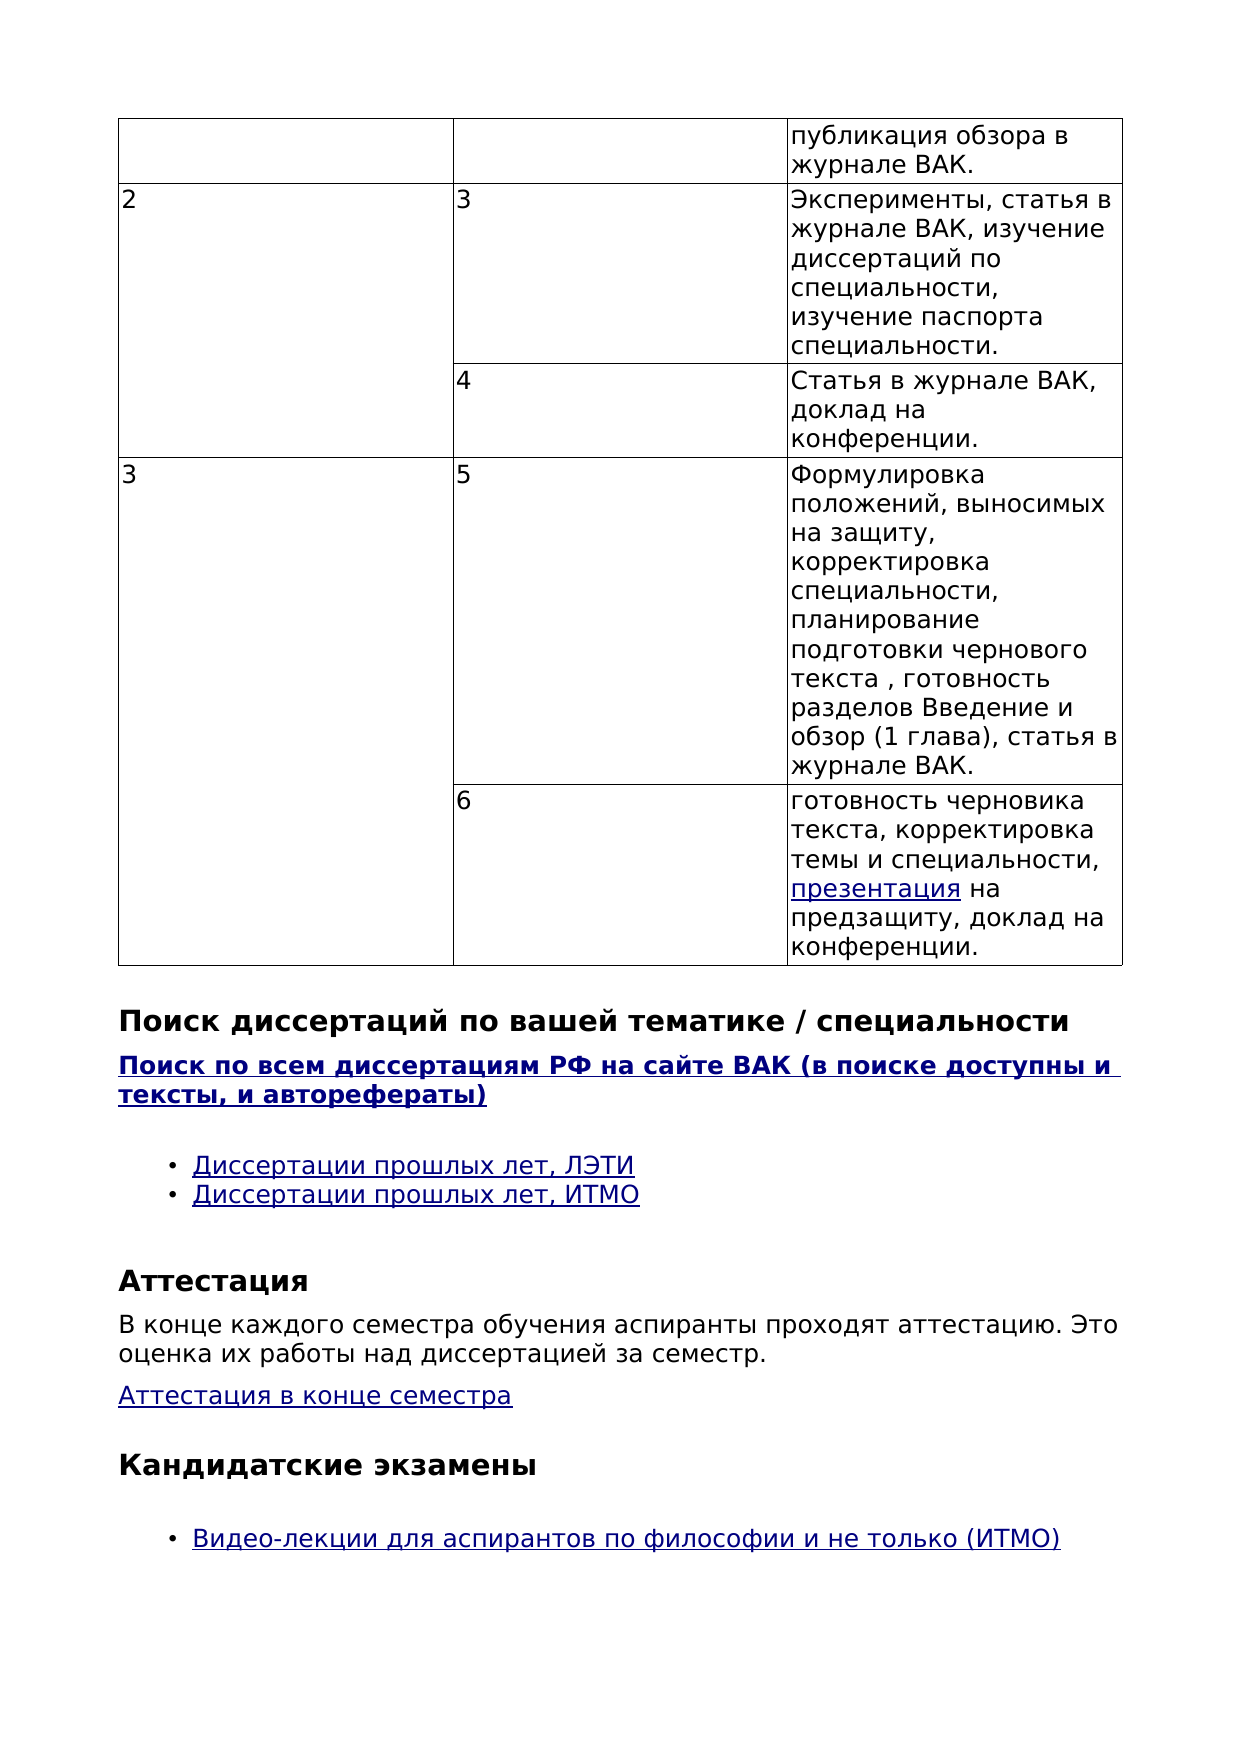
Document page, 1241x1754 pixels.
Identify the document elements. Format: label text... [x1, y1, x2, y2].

text Поиск по всем диссертациям РФ на сайте ВАК (в поиске доступны и тексты, и авторефераты) [118, 1051, 1122, 1109]
table_cell Формулировка положений, выносимых на защиту, корректировка специальности, планирование подготовки чернового текста , готовность разделов Введение и обзор (1 глава), статья в журнале ВАК. [788, 458, 1122, 783]
table_cell 3 [454, 184, 787, 363]
table_cell готовность черновика текста, корректировка темы и специальности, презентация на предзащиту, доклад на конференции. [788, 785, 1122, 964]
table_cell 5 [454, 458, 787, 783]
subtitle Кандидатские экзамены [118, 1448, 1122, 1482]
table_cell Эксперименты, статья в журнале ВАК, изучение диссертаций по специальности, изучение паспорта специальности. [788, 184, 1122, 363]
table_cell [454, 119, 787, 182]
table_cell публикация обзора в журнале ВАК. [788, 119, 1122, 182]
table_cell 6 [454, 785, 787, 964]
list Диссертации прошлых лет, ИТМО [177, 1180, 1122, 1209]
list Диссертации прошлых лет, ЛЭТИ [177, 1151, 1122, 1180]
table_cell 3 [119, 458, 453, 964]
subtitle Поиск диссертаций по вашей тематике / специальности [118, 1004, 1122, 1038]
list Видео-лекции для аспирантов по философии и не только (ИТМО) [177, 1524, 1122, 1553]
table_cell Статья в журнале ВАК, доклад на конференции. [788, 364, 1122, 457]
table_cell [119, 119, 453, 182]
subtitle Аттестация [118, 1264, 1122, 1298]
table_cell 2 [119, 184, 453, 457]
text В конце каждого семестра обучения аспиранты проходят аттестацию. Это оценка их работы над диссертацией за семестр. [118, 1310, 1122, 1369]
text Аттестация в конце семестра [118, 1381, 1122, 1410]
table_cell 4 [454, 364, 787, 457]
